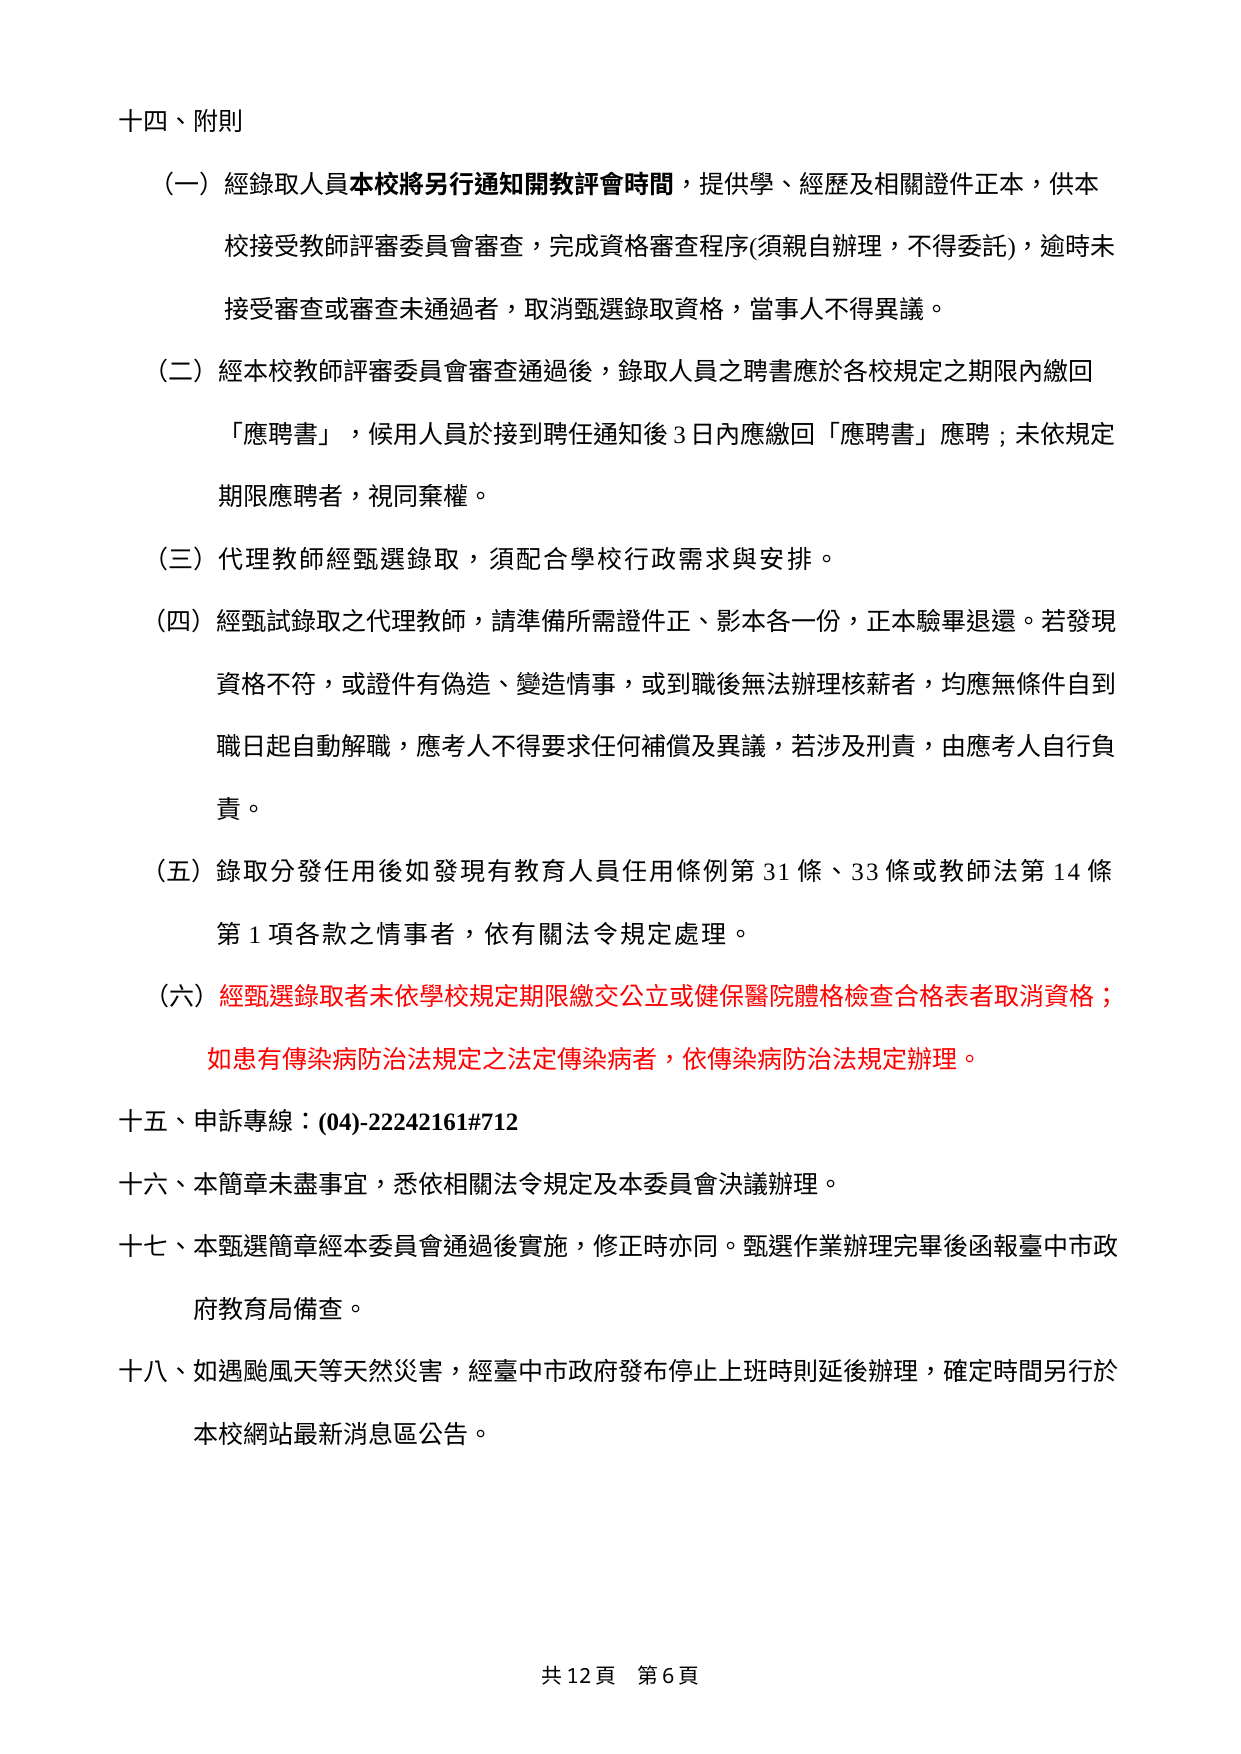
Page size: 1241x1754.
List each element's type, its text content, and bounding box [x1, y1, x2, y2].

text 十五、申訴專線：(04)-22242161#712 [118, 1078, 1122, 1141]
text （一）經錄取人員本校將另行通知開教評會時間，提供學、經歷及相關證件正本，供本校接受教師評審委員會審查，完成資格審查程序(須親自辦理，不得委託)，逾時未接受審查或審查未通過者，取消甄選錄取資格，當事人不得異議。 [149, 141, 1122, 328]
text （五）錄取分發任用後如發現有教育人員任用條例第31條、33條或教師法第14條第1項各款之情事者，依有關法令規定處理。 [141, 828, 1122, 953]
text 十四、附則 [118, 78, 1122, 141]
text 十七、本甄選簡章經本委員會通過後實施，修正時亦同。甄選作業辦理完畢後函報臺中市政府教育局備查。 [118, 1203, 1122, 1328]
text （六）經甄選錄取者未依學校規定期限繳交公立或健保醫院體格檢查合格表者取消資格；如患有傳染病防治法規定之法定傳染病者，依傳染病防治法規定辦理。 [144, 953, 1122, 1078]
text 十六、本簡章未盡事宜，悉依相關法令規定及本委員會決議辦理。 [118, 1141, 1122, 1203]
text 十八、如遇颱風天等天然災害，經臺中市政府發布停止上班時則延後辦理，確定時間另行於本校網站最新消息區公告。 [118, 1328, 1122, 1453]
text （四）經甄試錄取之代理教師，請準備所需證件正、影本各一份，正本驗畢退還。若發現資格不符，或證件有偽造、變造情事，或到職後無法辦理核薪者，均應無條件自到職日起自動解職，應考人不得要求任何補償及異議，若涉及刑責，由應考人自行負責。 [141, 578, 1122, 828]
text （二）經本校教師評審委員會審查通過後，錄取人員之聘書應於各校規定之期限內繳回「應聘書」，候用人員於接到聘任通知後3日內應繳回「應聘書」應聘﹔未依規定期限應聘者，視同棄權。 [143, 328, 1122, 516]
text （三）代理教師經甄選錄取，須配合學校行政需求與安排。 [118, 516, 1122, 578]
